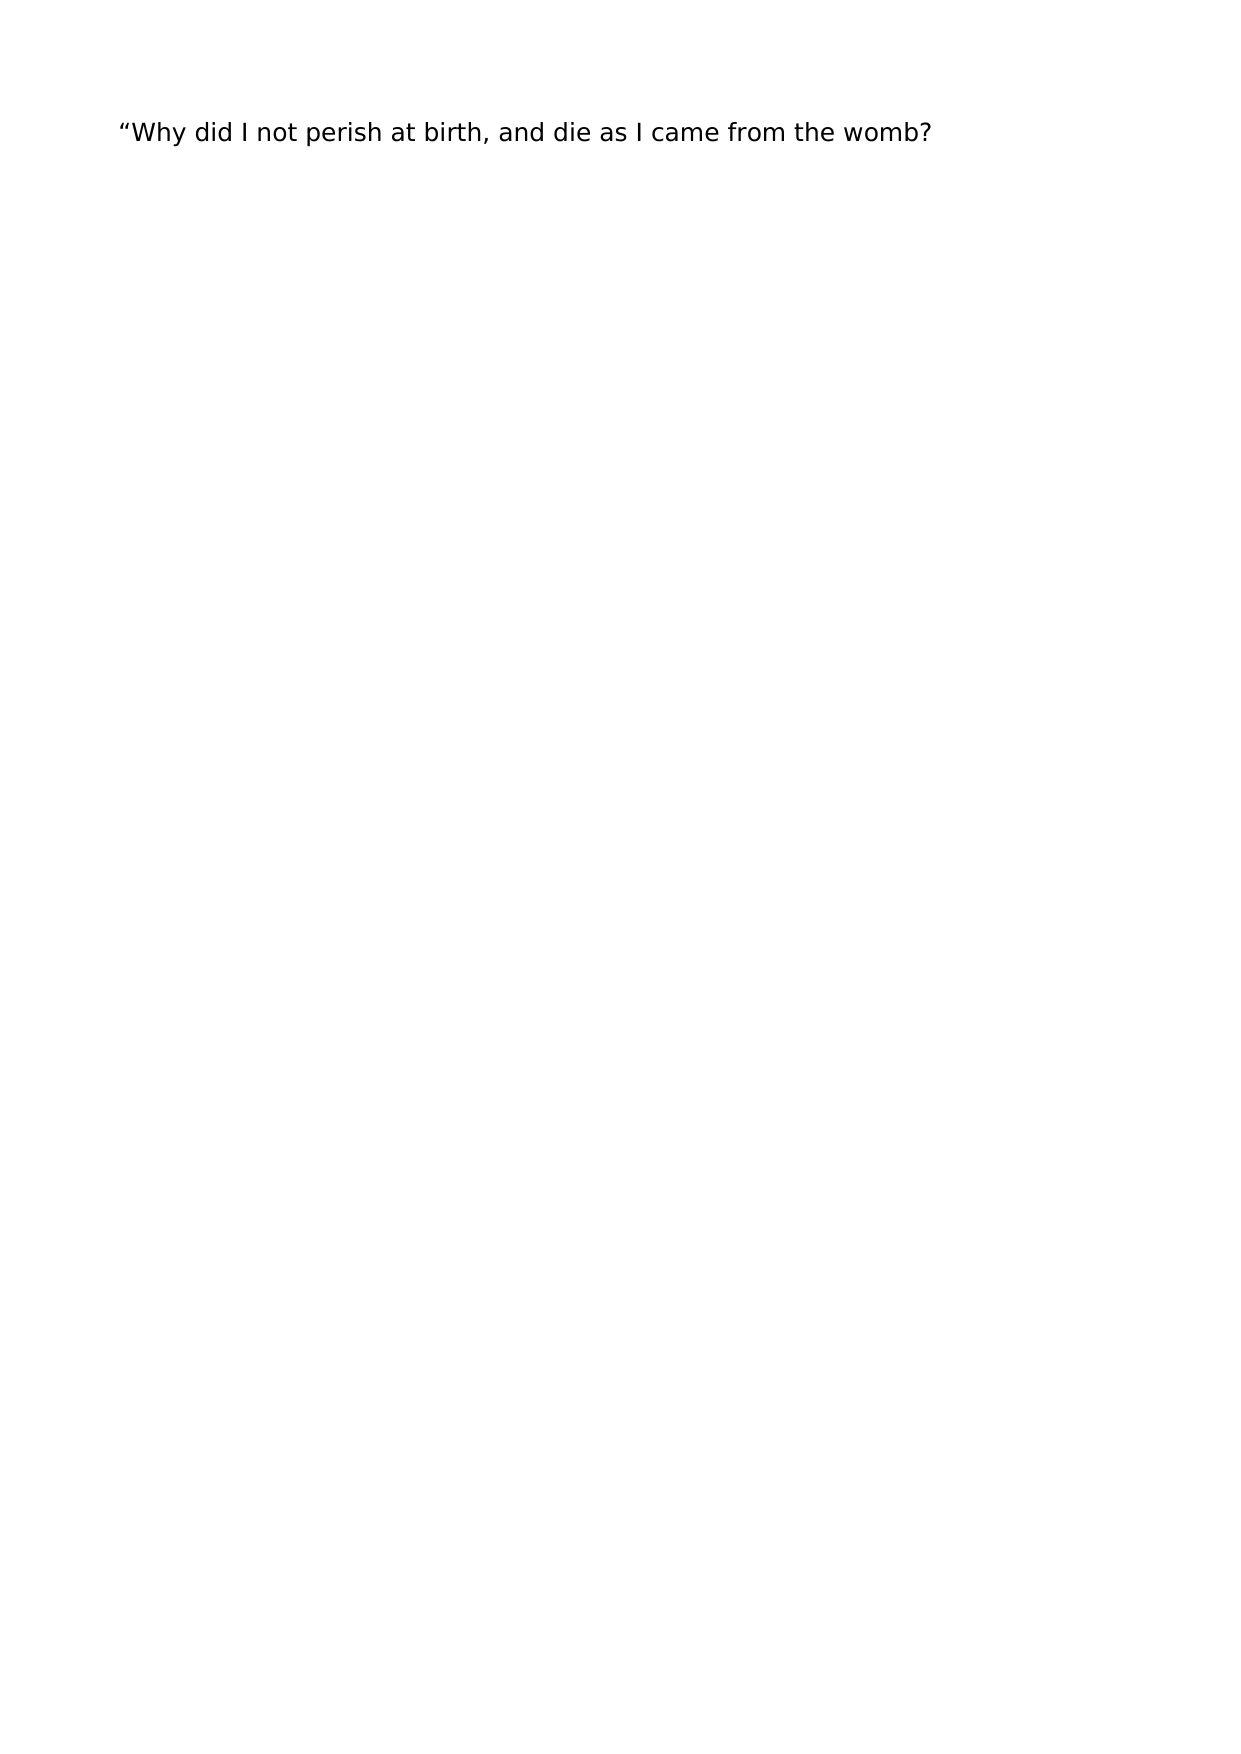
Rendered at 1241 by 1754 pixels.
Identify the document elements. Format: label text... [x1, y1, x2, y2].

text “Why did I not perish at birth, and die as I came from the womb? [118, 118, 1122, 147]
